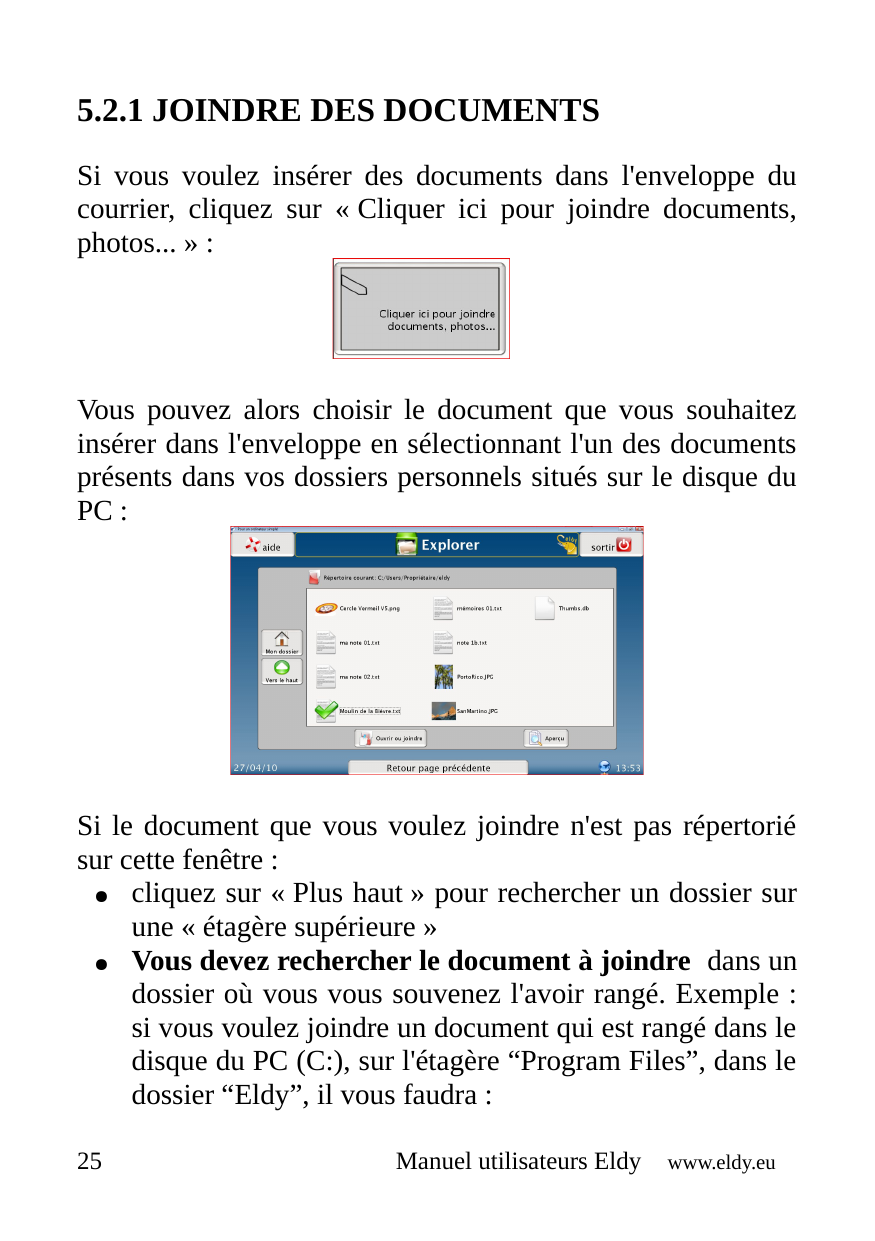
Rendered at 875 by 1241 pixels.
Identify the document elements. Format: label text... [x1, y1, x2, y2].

subtitle 5.2.1 JOINDRE DES DOCUMENTS [77, 90, 797, 128]
picture [230, 526, 644, 775]
text Vous pouvez alors choisir le document que vous souhaitez insérer dans l'enveloppe en sélectionnant l'un des documents présents dans vos dossiers personnels situés sur le disque du PC : [77, 392, 797, 526]
text Si vous voulez insérer des documents dans l'enveloppe du courrier, cliquez sur « Cliquer ici pour joindre documents, photos... » : [77, 158, 797, 258]
picture [332, 258, 510, 359]
text Si le document que vous voulez joindre n'est pas répertorié sur cette fenêtre : [77, 808, 797, 876]
list Vous devez rechercher le document à joindre dans un dossier où vous vous souvenez l'avoir rangé. Exemple : si vous voulez joindre un document qui est rangé dans le disque du PC (C:), sur l'étagère “Program Files”, dans le dossier “Eldy”, il vous faudra : [122, 943, 797, 1110]
list cliquez sur « Plus haut » pour rechercher un dossier sur une « étagère supérieure » [122, 876, 797, 943]
